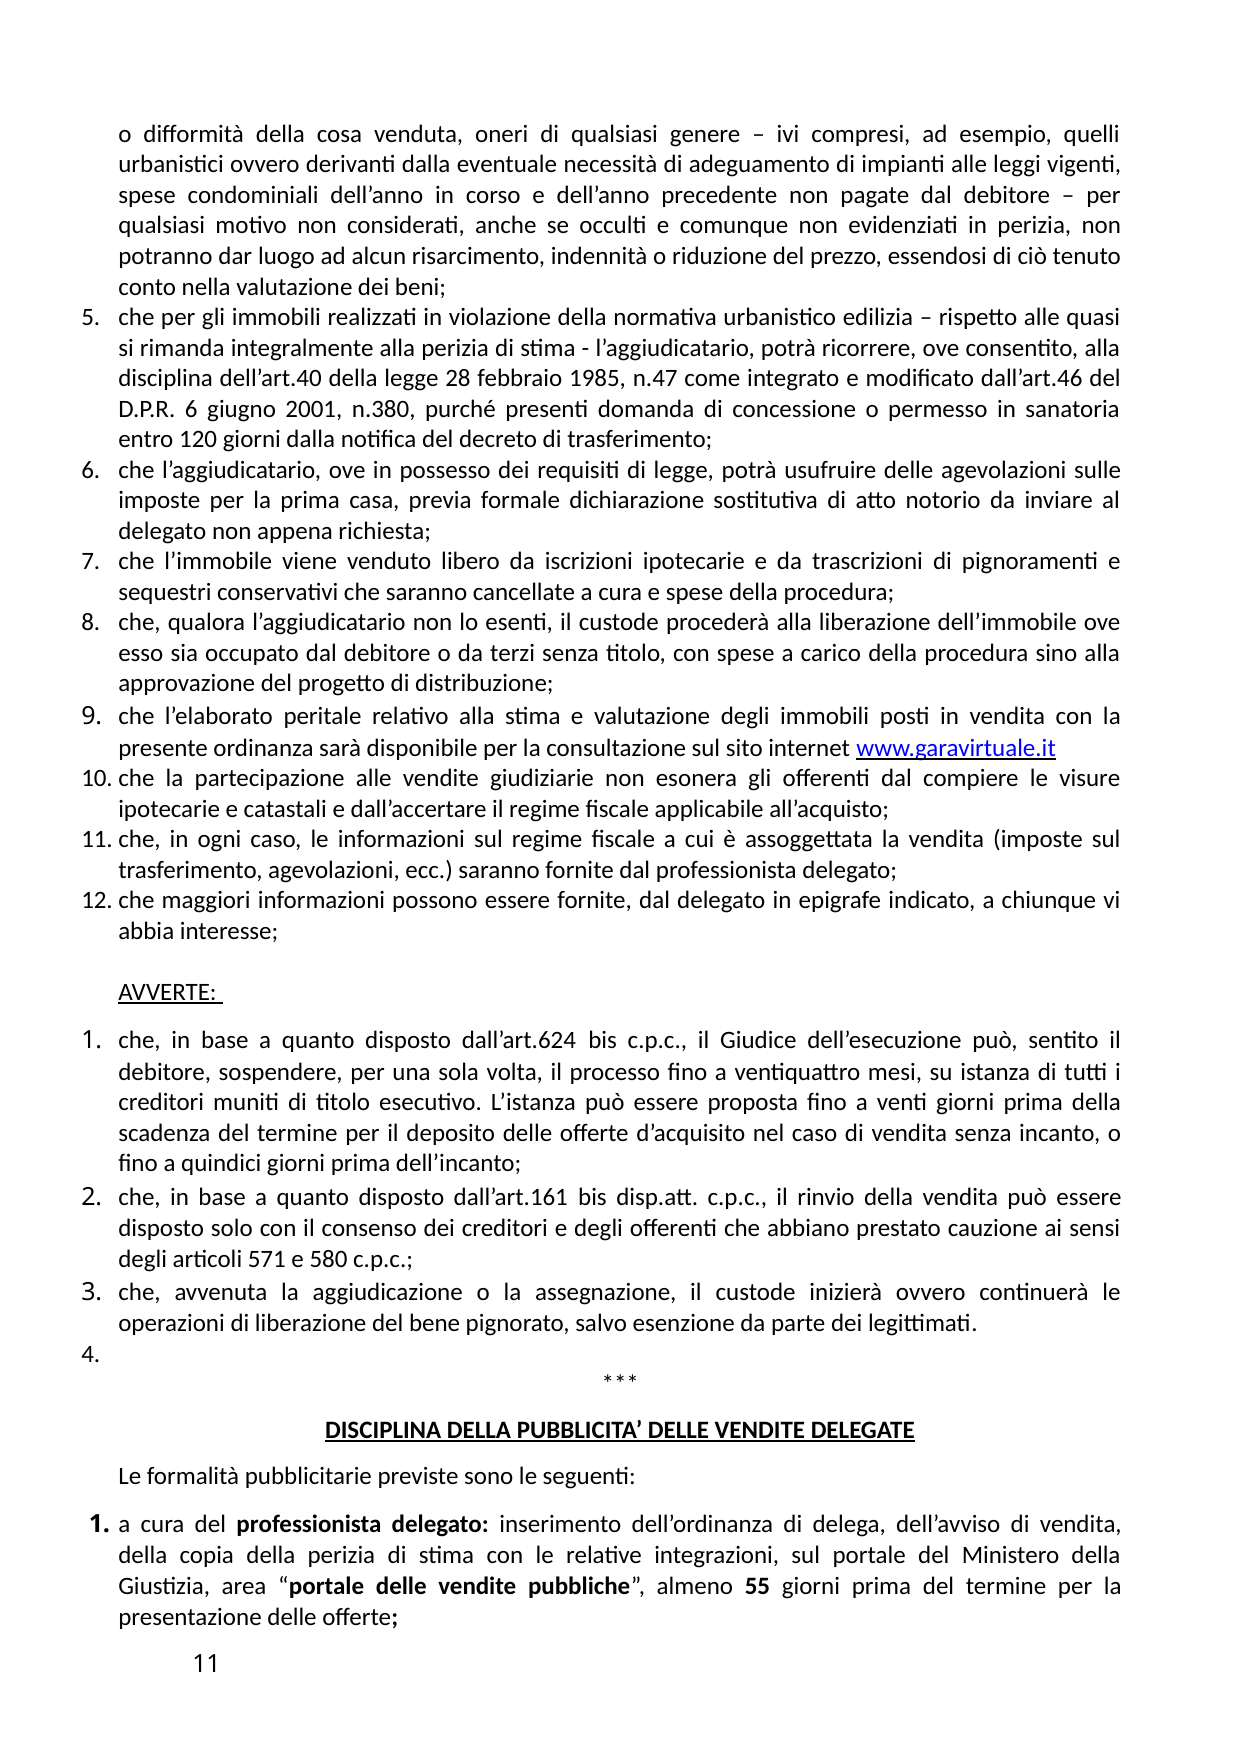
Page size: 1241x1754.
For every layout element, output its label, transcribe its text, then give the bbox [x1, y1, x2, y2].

list che, in ogni caso, le informazioni sul regime fiscale a cui è assoggettata la vendita (imposte sul trasferimento, agevolazioni, ecc.) saranno fornite dal professionista delegato; [81, 824, 1122, 885]
list che, in base a quanto disposto dall’art.624 bis c.p.c., il Giudice dell’esecuzione può, sentito il debitore, sospendere, per una sola volta, il processo fino a ventiquattro mesi, su istanza di tutti i creditori muniti di titolo esecutivo. L’istanza può essere proposta fino a venti giorni prima della scadenza del termine per il deposito delle offerte d’acquisito nel caso di vendita senza incanto, o fino a quindici giorni prima dell’incanto; [81, 1022, 1122, 1178]
list a cura del professionista delegato: inserimento dell’ordinanza di delega, dell’avviso di vendita, della copia della perizia di stima con le relative integrazioni, sul portale del Ministero della Giustizia, area “portale delle vendite pubbliche”, almeno 55 giorni prima del termine per la presentazione delle offerte; [88, 1506, 1122, 1631]
list o difformità della cosa venduta, oneri di qualsiasi genere – ivi compresi, ad esempio, quelli urbanistici ovvero derivanti dalla eventuale necessità di adeguamento di impianti alle leggi vigenti, spese condominiali dell’anno in corso e dell’anno precedente non pagate dal debitore – per qualsiasi motivo non considerati, anche se occulti e comunque non evidenziati in perizia, non potranno dar luogo ad alcun risarcimento, indennità o riduzione del prezzo, essendosi di ciò tenuto conto nella valutazione dei beni; [81, 118, 1122, 301]
text AVVERTE: [118, 976, 1122, 1007]
list che, qualora l’aggiudicatario non lo esenti, il custode procederà alla liberazione dell’immobile ove esso sia occupato dal debitore o da terzi senza titolo, con spese a carico della procedura sino alla approvazione del progetto di distribuzione; [81, 606, 1122, 698]
list che, in base a quanto disposto dall’art.161 bis disp.att. c.p.c., il rinvio della vendita può essere disposto solo con il consenso dei creditori e degli offerenti che abbiano prestato cauzione ai sensi degli articoli 571 e 580 c.p.c.; [81, 1178, 1122, 1273]
list che, avvenuta la aggiudicazione o la assegnazione, il custode inizierà ovvero continuerà le operazioni di liberazione del bene pignorato, salvo esenzione da parte dei legittimati. [81, 1273, 1122, 1338]
list che l’aggiudicatario, ove in possesso dei requisiti di legge, potrà usufruire delle agevolazioni sulle imposte per la prima casa, previa formale dichiarazione sostitutiva di atto notorio da inviare al delegato non appena richiesta; [81, 454, 1122, 545]
list che maggiori informazioni possono essere fornite, dal delegato in epigrafe indicato, a chiunque vi abbia interesse; [81, 885, 1122, 946]
text *** [118, 1368, 1122, 1399]
list che la partecipazione alle vendite giudiziarie non esonera gli offerenti dal compiere le visure ipotecarie e catastali e dall’accertare il regime fiscale applicabile all’acquisto; [81, 763, 1122, 824]
list che per gli immobili realizzati in violazione della normativa urbanistico edilizia – rispetto alle quasi si rimanda integralmente alla perizia di stima - l’aggiudicatario, potrà ricorrere, ove consentito, alla disciplina dell’art.40 della legge 28 febbraio 1985, n.47 come integrato e modificato dall’art.46 del D.P.R. 6 giugno 2001, n.380, purché presenti domanda di concessione o permesso in sanatoria entro 120 giorni dalla notifica del decreto di trasferimento; [81, 301, 1122, 454]
list che l’immobile viene venduto libero da iscrizioni ipotecarie e da trascrizioni di pignoramenti e sequestri conservativi che saranno cancellate a cura e spese della procedura; [81, 545, 1122, 606]
text DISCIPLINA DELLA PUBBLICITA’ DELLE VENDITE DELEGATE [118, 1414, 1122, 1444]
text Le formalità pubblicitarie previste sono le seguenti: [118, 1460, 1122, 1490]
list che l’elaborato peritale relativo alla stima e valutazione degli immobili posti in vendita con la presente ordinanza sarà disponibile per la consultazione sul sito internet www.garavirtuale.it [81, 698, 1122, 763]
